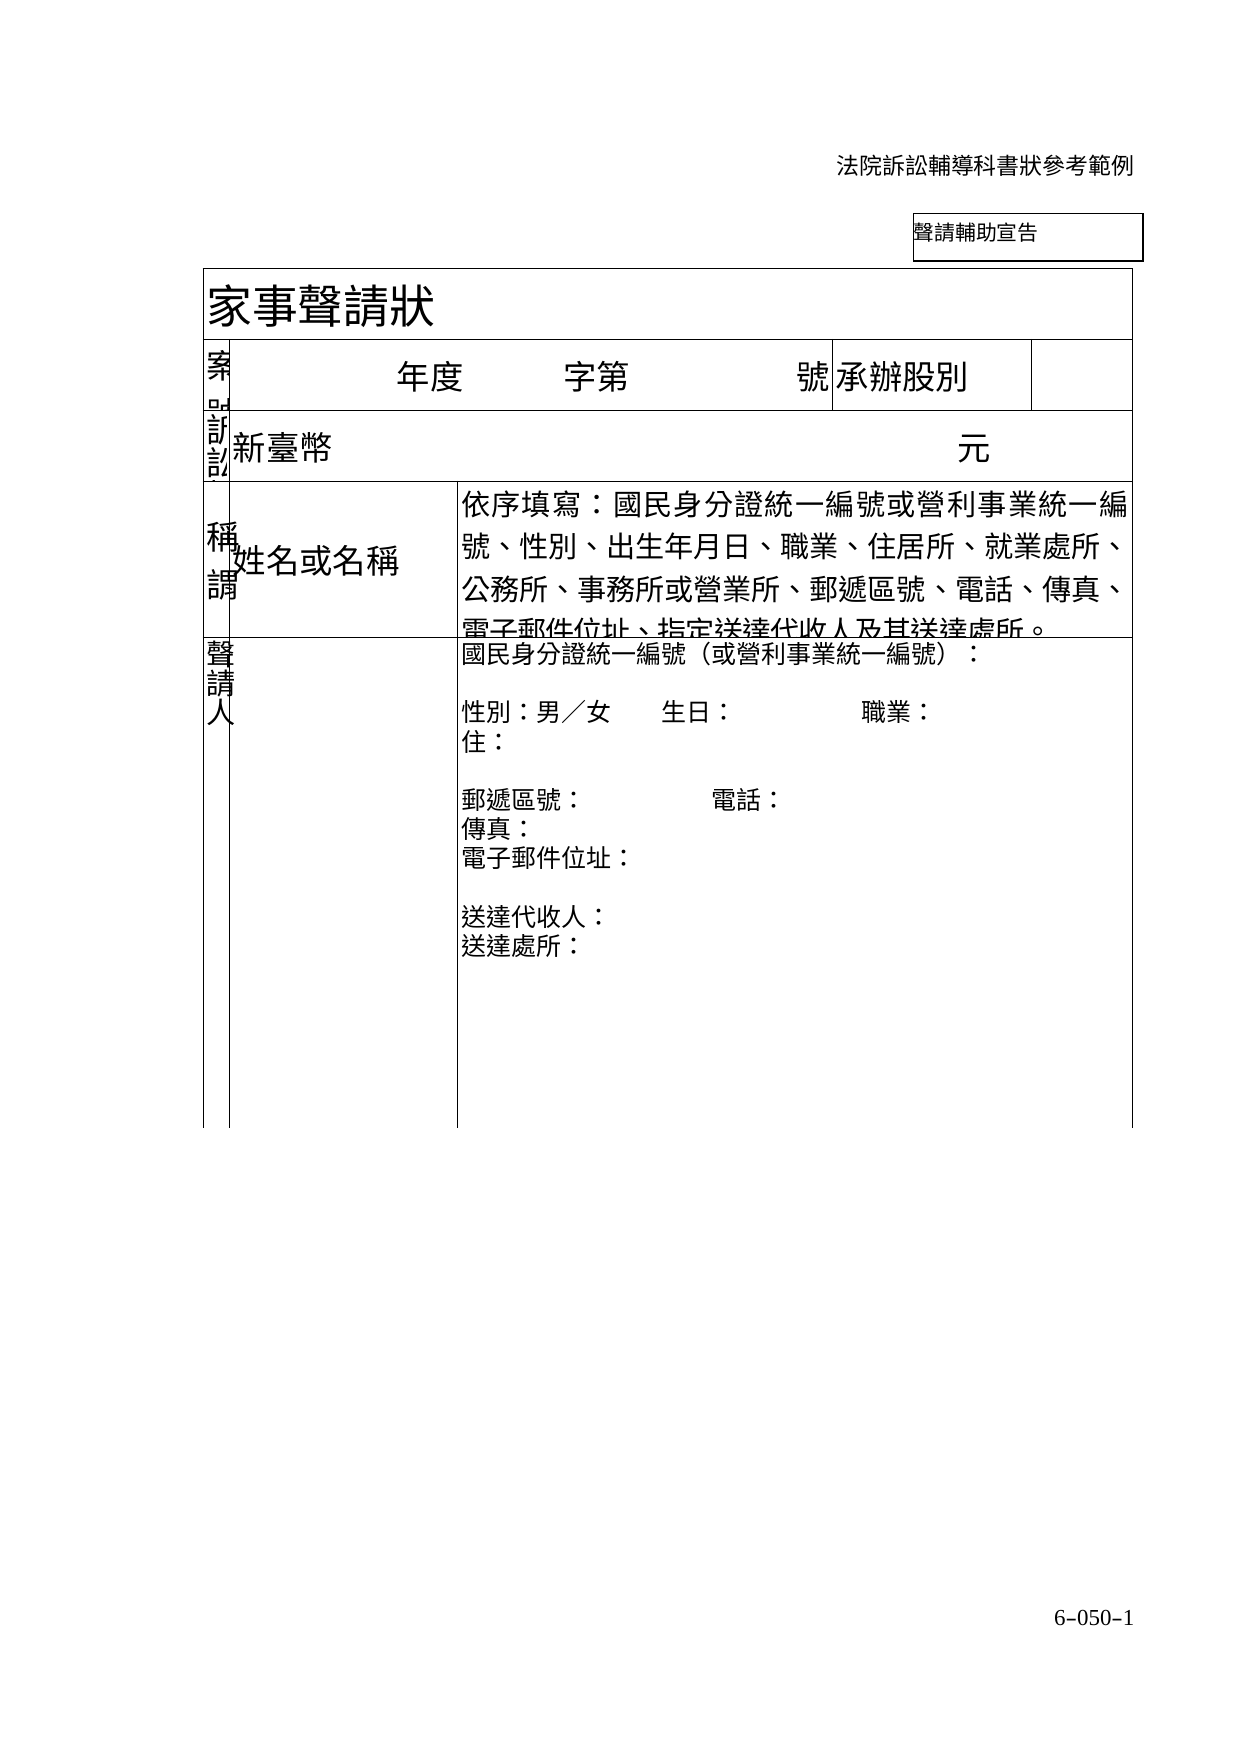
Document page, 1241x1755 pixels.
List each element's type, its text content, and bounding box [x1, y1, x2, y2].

table_cell 稱謂 [204, 482, 229, 637]
table_cell 國民身分證統一編號（或營利事業統一編號）： 性別：男／女 生日： 職業： 住： 郵遞區號： 電話： 傳真： 電子郵件位址： 送達代收人： 送達處所： [458, 638, 1132, 1128]
table_header 家事聲請狀 [204, 269, 1132, 339]
table_cell [193, 410, 203, 481]
table_cell 案號 [217, 360, 227, 364]
table_cell 新臺幣 元 [230, 411, 1132, 481]
table_cell 案號 [204, 340, 229, 410]
table_cell 聲請人 [204, 638, 229, 1128]
table_cell [1032, 340, 1132, 410]
table_cell 承辦股別 [833, 340, 1031, 410]
table_cell 姓名或名稱 [230, 482, 457, 637]
table_cell [193, 339, 203, 410]
table_cell 年度 字第 號 [230, 340, 832, 410]
table_cell [230, 638, 457, 1128]
table_header [193, 268, 203, 339]
table_cell [193, 481, 203, 637]
table_cell [193, 637, 203, 1128]
table_cell 訴訟標的 金額或價額 [204, 411, 229, 481]
table_cell 依序填寫：國民身分證統一編號或營利事業統一編號、性別、出生年月日、職業、住居所、就業處所、公務所、事務所或營業所、郵遞區號、電話、傳真、電子郵件位址、指定送達代收人及其送達處所。 [458, 482, 1132, 637]
